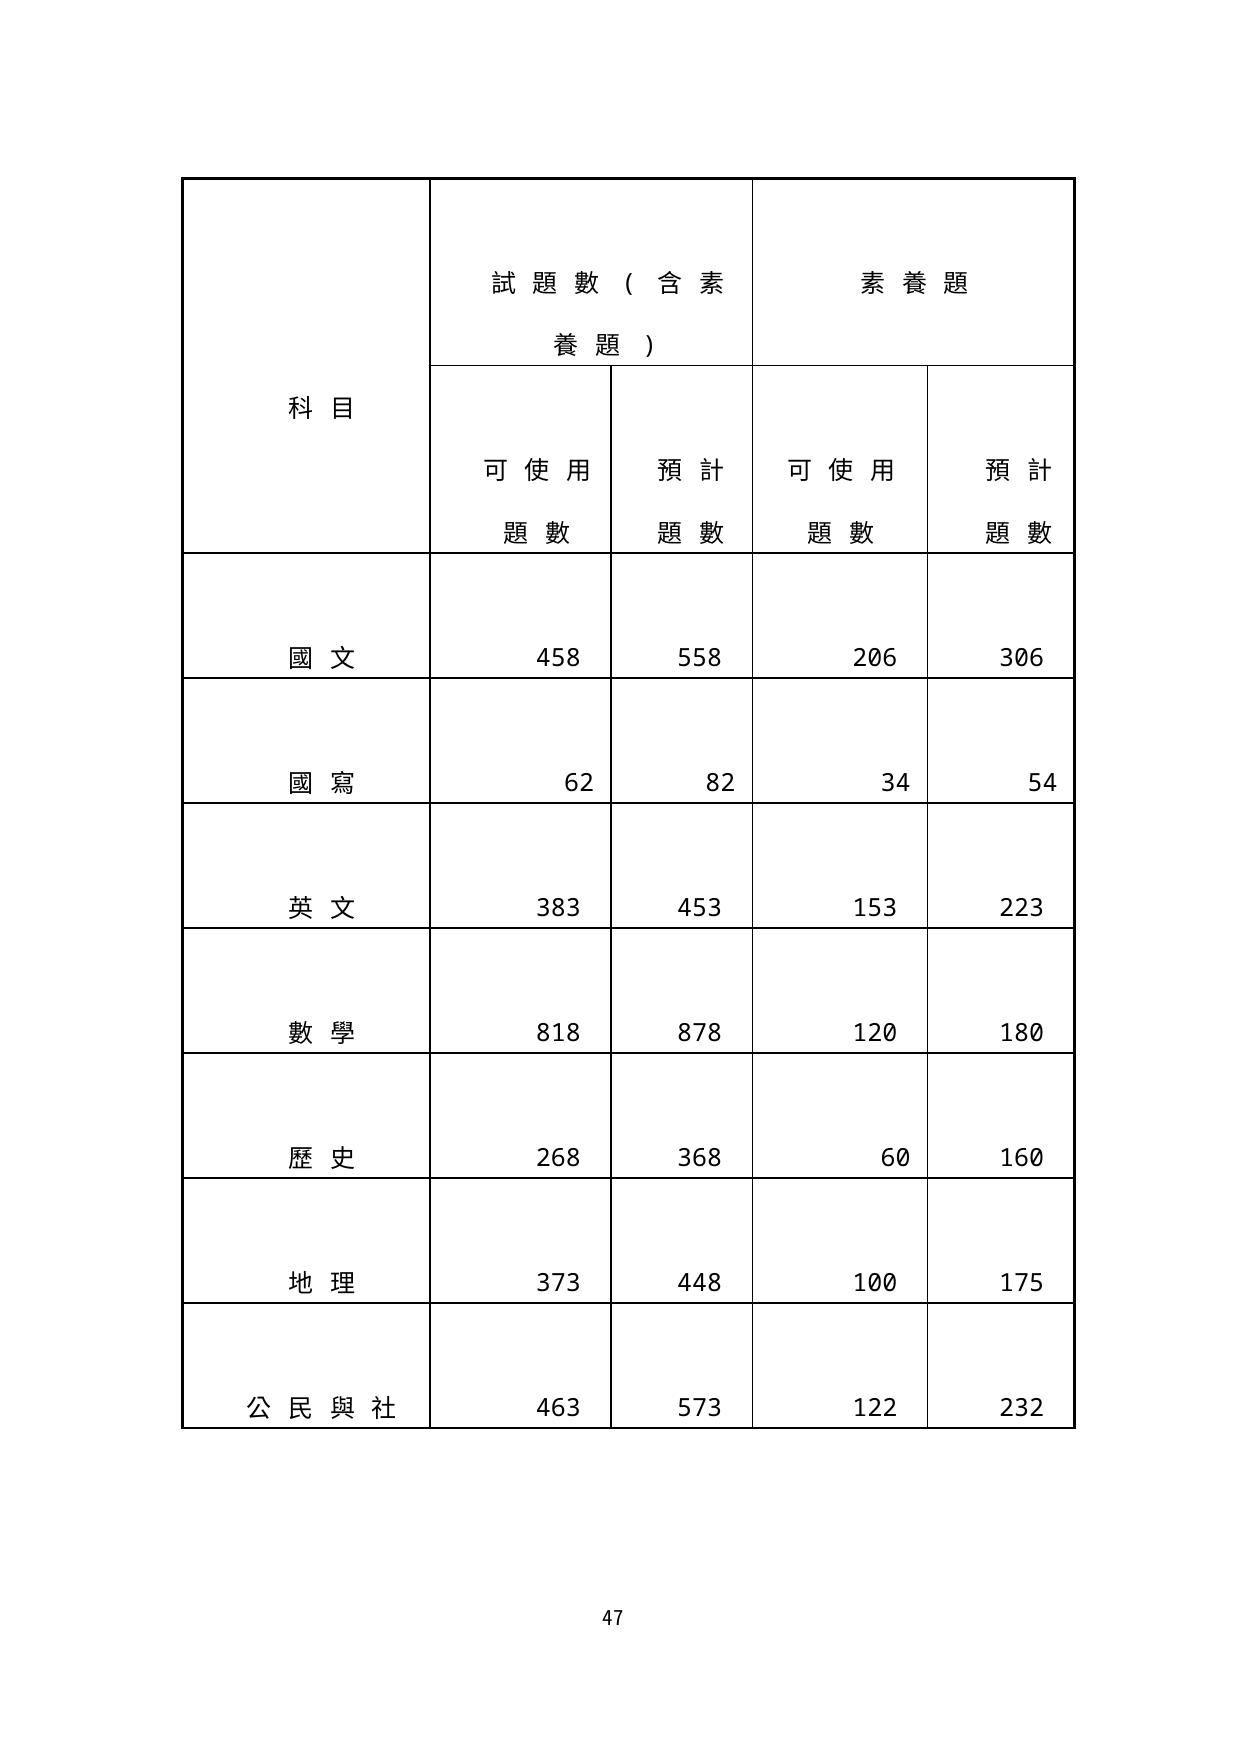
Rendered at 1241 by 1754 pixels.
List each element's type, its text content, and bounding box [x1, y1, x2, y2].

table_cell 368 [612, 1054, 752, 1177]
table_cell 453 [612, 804, 752, 927]
table_cell 地理 [184, 1179, 429, 1302]
table_cell 383 [431, 804, 610, 927]
table_cell 463 [431, 1304, 610, 1427]
table_cell 153 [753, 804, 927, 927]
table_cell 34 [753, 679, 927, 802]
table_cell 英文 [184, 804, 429, 927]
table_cell 206 [753, 554, 927, 677]
table_cell 223 [928, 804, 1073, 927]
table_cell 預計題數 [928, 366, 1073, 552]
table_cell 54 [928, 679, 1073, 802]
table_cell 國文 [184, 554, 429, 677]
table_cell 458 [431, 554, 610, 677]
table_header 試題數(含素養題) [431, 180, 752, 365]
table_cell 國寫 [184, 679, 429, 802]
table_cell 232 [928, 1304, 1073, 1427]
table_cell 預計題數 [612, 366, 752, 552]
table_cell 可使用題數 [431, 366, 610, 552]
table_cell 180 [928, 929, 1073, 1052]
table_cell 373 [431, 1179, 610, 1302]
table_cell 878 [612, 929, 752, 1052]
table_cell 573 [612, 1304, 752, 1427]
table_header 素養題 [753, 180, 1073, 365]
table_cell 160 [928, 1054, 1073, 1177]
table_cell 120 [753, 929, 927, 1052]
table_cell 歷史 [184, 1054, 429, 1177]
table_cell 175 [928, 1179, 1073, 1302]
table_cell 100 [753, 1179, 927, 1302]
table_cell 558 [612, 554, 752, 677]
table_cell 818 [431, 929, 610, 1052]
table_cell 448 [612, 1179, 752, 1302]
table_cell 60 [753, 1054, 927, 1177]
table_cell 公民與社 [184, 1304, 429, 1427]
table_header 科目 [184, 180, 429, 552]
table_cell 可使用題數 [753, 366, 927, 552]
table_cell 306 [928, 554, 1073, 677]
table_cell 82 [612, 679, 752, 802]
table_cell 數學 [184, 929, 429, 1052]
table_cell 122 [753, 1304, 927, 1427]
table_cell 62 [431, 679, 610, 802]
table_cell 268 [431, 1054, 610, 1177]
